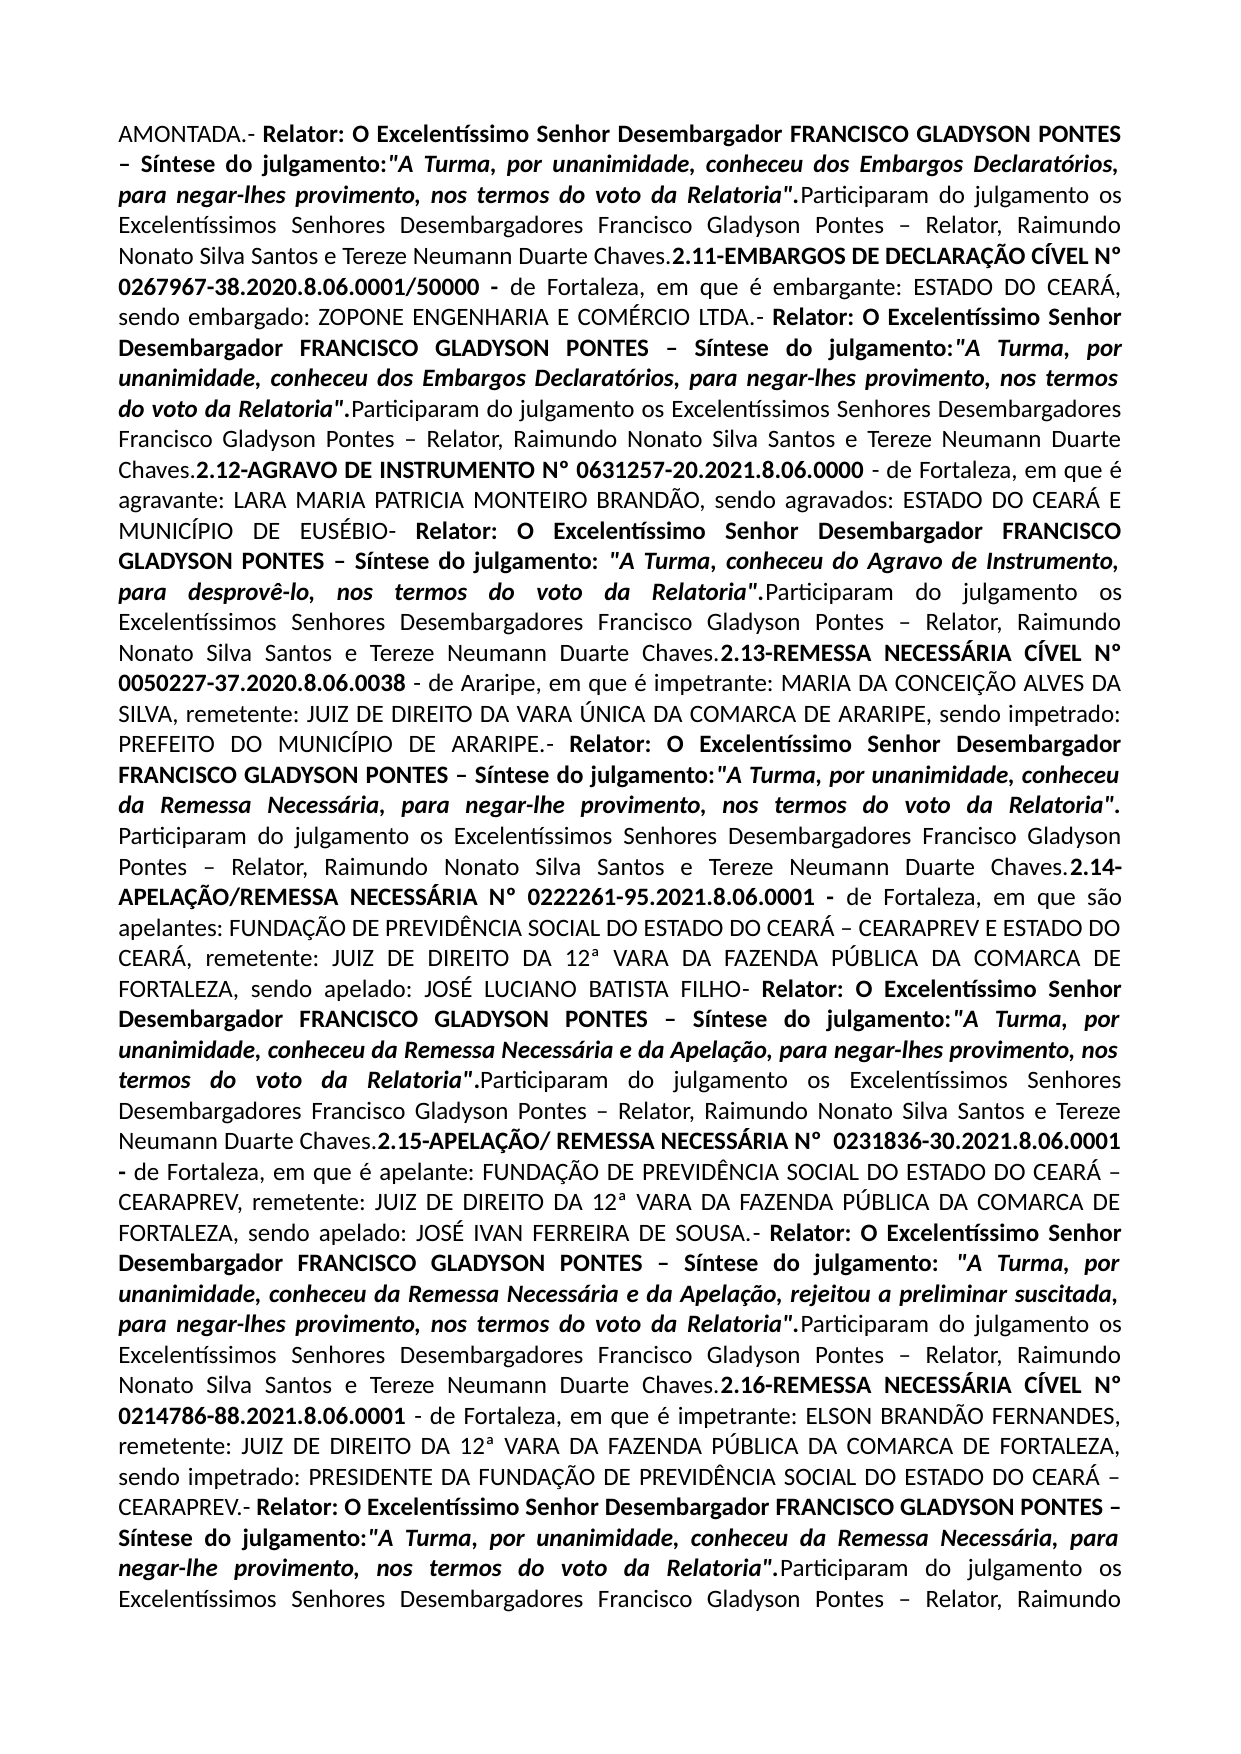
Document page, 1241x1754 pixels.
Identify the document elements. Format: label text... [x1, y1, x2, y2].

text AMONTADA.- Relator: O Excelentíssimo Senhor Desembargador FRANCISCO GLADYSON PONTES – Síntese do julgamento:"A Turma, por unanimidade, conheceu dos Embargos Declaratórios, para negar-lhes provimento, nos termos do voto da Relatoria".Participaram do julgamento os Excelentíssimos Senhores Desembargadores Francisco Gladyson Pontes – Relator, Raimundo Nonato Silva Santos e Tereze Neumann Duarte Chaves.2.11-EMBARGOS DE DECLARAÇÃO CÍVEL Nº 0267967-38.2020.8.06.0001/50000 - de Fortaleza, em que é embargante: ESTADO DO CEARÁ, sendo embargado: ZOPONE ENGENHARIA E COMÉRCIO LTDA.- Relator: O Excelentíssimo Senhor Desembargador FRANCISCO GLADYSON PONTES – Síntese do julgamento:"A Turma, por unanimidade, conheceu dos Embargos Declaratórios, para negar-lhes provimento, nos termos do voto da Relatoria".Participaram do julgamento os Excelentíssimos Senhores Desembargadores Francisco Gladyson Pontes – Relator, Raimundo Nonato Silva Santos e Tereze Neumann Duarte Chaves.2.12-AGRAVO DE INSTRUMENTO Nº 0631257-20.2021.8.06.0000 - de Fortaleza, em que é agravante: LARA MARIA PATRICIA MONTEIRO BRANDÃO, sendo agravados: ESTADO DO CEARÁ E MUNICÍPIO DE EUSÉBIO- Relator: O Excelentíssimo Senhor Desembargador FRANCISCO GLADYSON PONTES – Síntese do julgamento: "A Turma, conheceu do Agravo de Instrumento, para desprovê-lo, nos termos do voto da Relatoria".Participaram do julgamento os Excelentíssimos Senhores Desembargadores Francisco Gladyson Pontes – Relator, Raimundo Nonato Silva Santos e Tereze Neumann Duarte Chaves.2.13-REMESSA NECESSÁRIA CÍVEL Nº 0050227-37.2020.8.06.0038 - de Araripe, em que é impetrante: MARIA DA CONCEIÇÃO ALVES DA SILVA, remetente: JUIZ DE DIREITO DA VARA ÚNICA DA COMARCA DE ARARIPE, sendo impetrado: PREFEITO DO MUNICÍPIO DE ARARIPE.- Relator: O Excelentíssimo Senhor Desembargador FRANCISCO GLADYSON PONTES – Síntese do julgamento:"A Turma, por unanimidade, conheceu da Remessa Necessária, para negar-lhe provimento, nos termos do voto da Relatoria". Participaram do julgamento os Excelentíssimos Senhores Desembargadores Francisco Gladyson Pontes – Relator, Raimundo Nonato Silva Santos e Tereze Neumann Duarte Chaves.2.14-APELAÇÃO/REMESSA NECESSÁRIA Nº 0222261-95.2021.8.06.0001 - de Fortaleza, em que são apelantes: FUNDAÇÃO DE PREVIDÊNCIA SOCIAL DO ESTADO DO CEARÁ – CEARAPREV E ESTADO DO CEARÁ, remetente: JUIZ DE DIREITO DA 12ª VARA DA FAZENDA PÚBLICA DA COMARCA DE FORTALEZA, sendo apelado: JOSÉ LUCIANO BATISTA FILHO- Relator: O Excelentíssimo Senhor Desembargador FRANCISCO GLADYSON PONTES – Síntese do julgamento:"A Turma, por unanimidade, conheceu da Remessa Necessária e da Apelação, para negar-lhes provimento, nos termos do voto da Relatoria".Participaram do julgamento os Excelentíssimos Senhores Desembargadores Francisco Gladyson Pontes – Relator, Raimundo Nonato Silva Santos e Tereze Neumann Duarte Chaves.2.15-APELAÇÃO/ REMESSA NECESSÁRIA Nº 0231836-30.2021.8.06.0001 - de Fortaleza, em que é apelante: FUNDAÇÃO DE PREVIDÊNCIA SOCIAL DO ESTADO DO CEARÁ – CEARAPREV, remetente: JUIZ DE DIREITO DA 12ª VARA DA FAZENDA PÚBLICA DA COMARCA DE FORTALEZA, sendo apelado: JOSÉ IVAN FERREIRA DE SOUSA.- Relator: O Excelentíssimo Senhor Desembargador FRANCISCO GLADYSON PONTES – Síntese do julgamento: "A Turma, por unanimidade, conheceu da Remessa Necessária e da Apelação, rejeitou a preliminar suscitada, para negar-lhes provimento, nos termos do voto da Relatoria".Participaram do julgamento os Excelentíssimos Senhores Desembargadores Francisco Gladyson Pontes – Relator, Raimundo Nonato Silva Santos e Tereze Neumann Duarte Chaves.2.16-REMESSA NECESSÁRIA CÍVEL Nº 0214786-88.2021.8.06.0001 - de Fortaleza, em que é impetrante: ELSON BRANDÃO FERNANDES, remetente: JUIZ DE DIREITO DA 12ª VARA DA FAZENDA PÚBLICA DA COMARCA DE FORTALEZA, sendo impetrado: PRESIDENTE DA FUNDAÇÃO DE PREVIDÊNCIA SOCIAL DO ESTADO DO CEARÁ – CEARAPREV.- Relator: O Excelentíssimo Senhor Desembargador FRANCISCO GLADYSON PONTES – Síntese do julgamento:"A Turma, por unanimidade, conheceu da Remessa Necessária, para negar-lhe provimento, nos termos do voto da Relatoria".Participaram do julgamento os Excelentíssimos Senhores Desembargadores Francisco Gladyson Pontes – Relator, Raimundo [118, 118, 1122, 1614]
